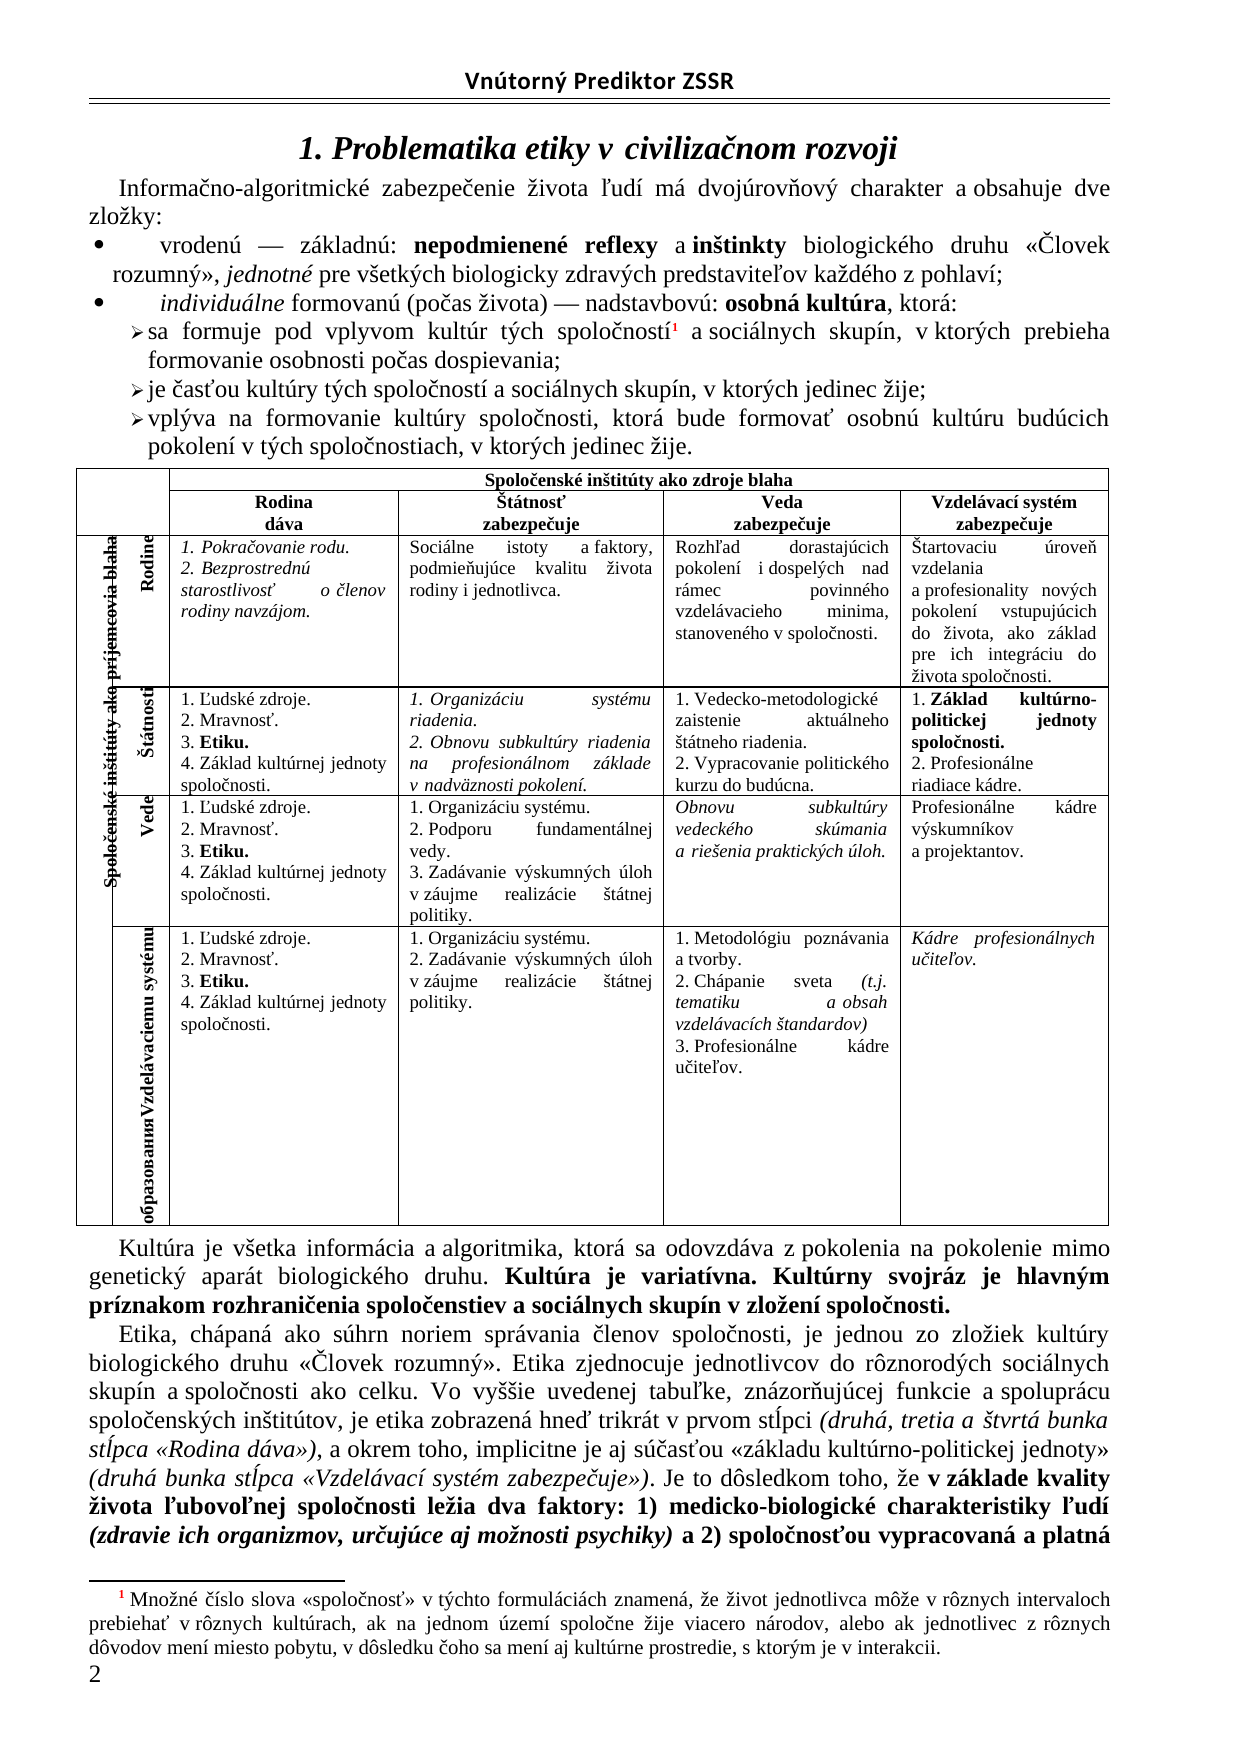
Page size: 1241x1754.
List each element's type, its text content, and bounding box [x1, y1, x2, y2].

table_cell Rodine [113, 536, 169, 686]
table_cell 1. Pokračovanie rodu. 2. Bezprostrednú starostlivosť o členov rodiny navzájom. [170, 536, 398, 686]
table_cell 1. Vedecko-metodologické zaistenie aktuálneho štátneho riadenia. 2. Vypracovanie politického kurzu do budúcna. [664, 688, 900, 795]
list je časťou kultúry tých spoločností a sociálnych skupín, v ktorých jedinec žije; [130, 374, 1110, 403]
table_cell Sociálne istoty a faktory, podmieňujúce kvalitu života rodiny i jednotlivca. [399, 536, 663, 686]
text Kultúra je všetka informácia a algoritmika, ktorá sa odovzdáva z pokolenia na pokolenie mimo genetický aparát biologického druhu. Kultúra je variatívna. Kultúrny svojráz je hlavným príznakom rozhraničenia spoločenstiev a sociálnych skupín v zložení spoločnosti. [89, 460, 1110, 1319]
table_cell Štátnosť zabezpečuje [399, 491, 663, 534]
list individuálne formovanú (počas života) — nadstavbovú: osobná kultúra, ktorá: [94, 288, 1110, 316]
list vplýva na formovanie kultúry spoločnosti, ktorá bude formovať osobnú kultúru budúcich pokolení v tých spoločnostiach, v ktorých jedinec žije. [130, 403, 1110, 460]
text Etika, chápaná ako súhrn noriem správania členov spoločnosti, je jednou zo zložiek kultúry biologického druhu «Človek rozumný». Etika zjednocuje jednotlivcov do rôznorodých sociálnych skupín a spoločnosti ako celku. Vo vyššie uvedenej tabuľke, znázorňujúcej funkcie a spoluprácu spoločenských inštitútov, je etika zobrazená hneď trikrát v prvom stĺpci (druhá, tretia a štvrtá bunka stĺpca «Rodina dáva»), a okrem toho, implicitne je aj súčasťou «základu kultúrno-politickej jednoty» (druhá bunka stĺpca «Vzdelávací systém zabezpečuje»). Je to dôsledkom toho, že v základe kvality života ľubovoľnej spoločnosti ležia dva faktory: 1) medicko-biologické charakteristiky ľudí (zdravie ich organizmov, určujúce aj možnosti psychiky) a 2) spoločnosťou vypracovaná a platná [89, 1319, 1110, 1549]
subtitle 1. Problematika etiky v civilizačnom rozvoji [89, 128, 1110, 166]
list sa formuje pod vplyvom kultúr tých spoločností a sociálnych skupín, v ktorých prebieha formovanie osobnosti počas dospievania; [130, 316, 1110, 374]
table_header [77, 469, 169, 534]
table_cell 1. Organizáciu systému. 2. Zadávanie výskumných úloh v záujme realizácie štátnej politiky. [399, 927, 663, 1224]
table_cell Štátnosti [113, 688, 169, 795]
table_cell Rozhľad dorastajúcich pokolení i dospelých nad rámec povinného vzdelávacieho minima, stanoveného v spoločnosti. [664, 536, 900, 686]
table_cell 1. Metodológiu poznávania a tvorby. 2. Chápanie sveta (t.j. tematiku a obsah vzdelávacích štandardov) 3. Profesionálne kádre učiteľov. [664, 927, 900, 1224]
table_cell Spoločenské inštitúty ako príjemcovia blaha [77, 536, 112, 1224]
table_header Spoločenské inštitúty ako zdroje blaha [170, 469, 1108, 490]
table_cell Štartovaciu úroveň vzdelania a profesionality nových pokolení vstupujúcich do života, ako základ pre ich integráciu do života spoločnosti. [901, 536, 1108, 686]
list Množné číslo slova «spoločnosť» v týchto formuláciách znamená, že život jednotlivca môže v rôznych intervaloch prebiehať v rôznych kultúrach, ak na jednom území spoločne žije viacero národov, alebo ak jednotlivec z rôznych dôvodov mení miesto pobytu, v dôsledku čoho sa mení aj kultúrne prostredie, s ktorým je v interakcii. [89, 1587, 1110, 1659]
table_cell 1. Ľudské zdroje. 2. Mravnosť. 3. Etiku. 4. Základ kultúrnej jednoty spoločnosti. [170, 796, 398, 926]
table_cell 1. Organizáciu systému riadenia. 2. Obnovu subkultúry riadenia na profesionálnom základe v nadväznosti pokolení. [399, 688, 663, 795]
list vrodenú — základnú: nepodmienené reflexy a inštinkty biologického druhu «Človek rozumný», jednotné pre všetkých biologicky zdravých predstaviteľov každého z pohlaví; [94, 230, 1110, 288]
table_cell 1. Ľudské zdroje. 2. Mravnosť. 3. Etiku. 4. Základ kultúrnej jednoty spoločnosti. [170, 927, 398, 1224]
table_cell 1. Organizáciu systému. 2. Podporu fundamentálnej vedy. 3. Zadávanie výskumných úloh v záujme realizácie štátnej politiky. [399, 796, 663, 926]
table_cell Vede [113, 796, 169, 926]
table_cell Kádre profesionálnych učiteľov. [901, 927, 1108, 1224]
table_cell Profesionálne kádre výskumníkov a projektantov. [901, 796, 1108, 926]
table_cell Obnovu subkultúry vedeckého skúmania a riešenia praktických úloh. [664, 796, 900, 926]
table_cell Veda zabezpečuje [664, 491, 900, 534]
table_cell Rodina dáva [170, 491, 398, 534]
text Informačno-algoritmické zabezpečenie života ľudí má dvojúrovňový charakter a obsahuje dve zložky: [89, 173, 1110, 230]
table_cell Vzdelávací systém zabezpečuje [901, 491, 1108, 534]
table_cell 1. Ľudské zdroje. 2. Mravnosť. 3. Etiku. 4. Základ kultúrnej jednoty spoločnosti. [170, 688, 398, 795]
table_cell 1. Základ kultúrno-politickej jednoty spoločnosti. 2. Profesionálne riadiace kádre. [901, 688, 1108, 795]
table_cell Vzdelávaciemu systému образования [113, 927, 169, 1224]
